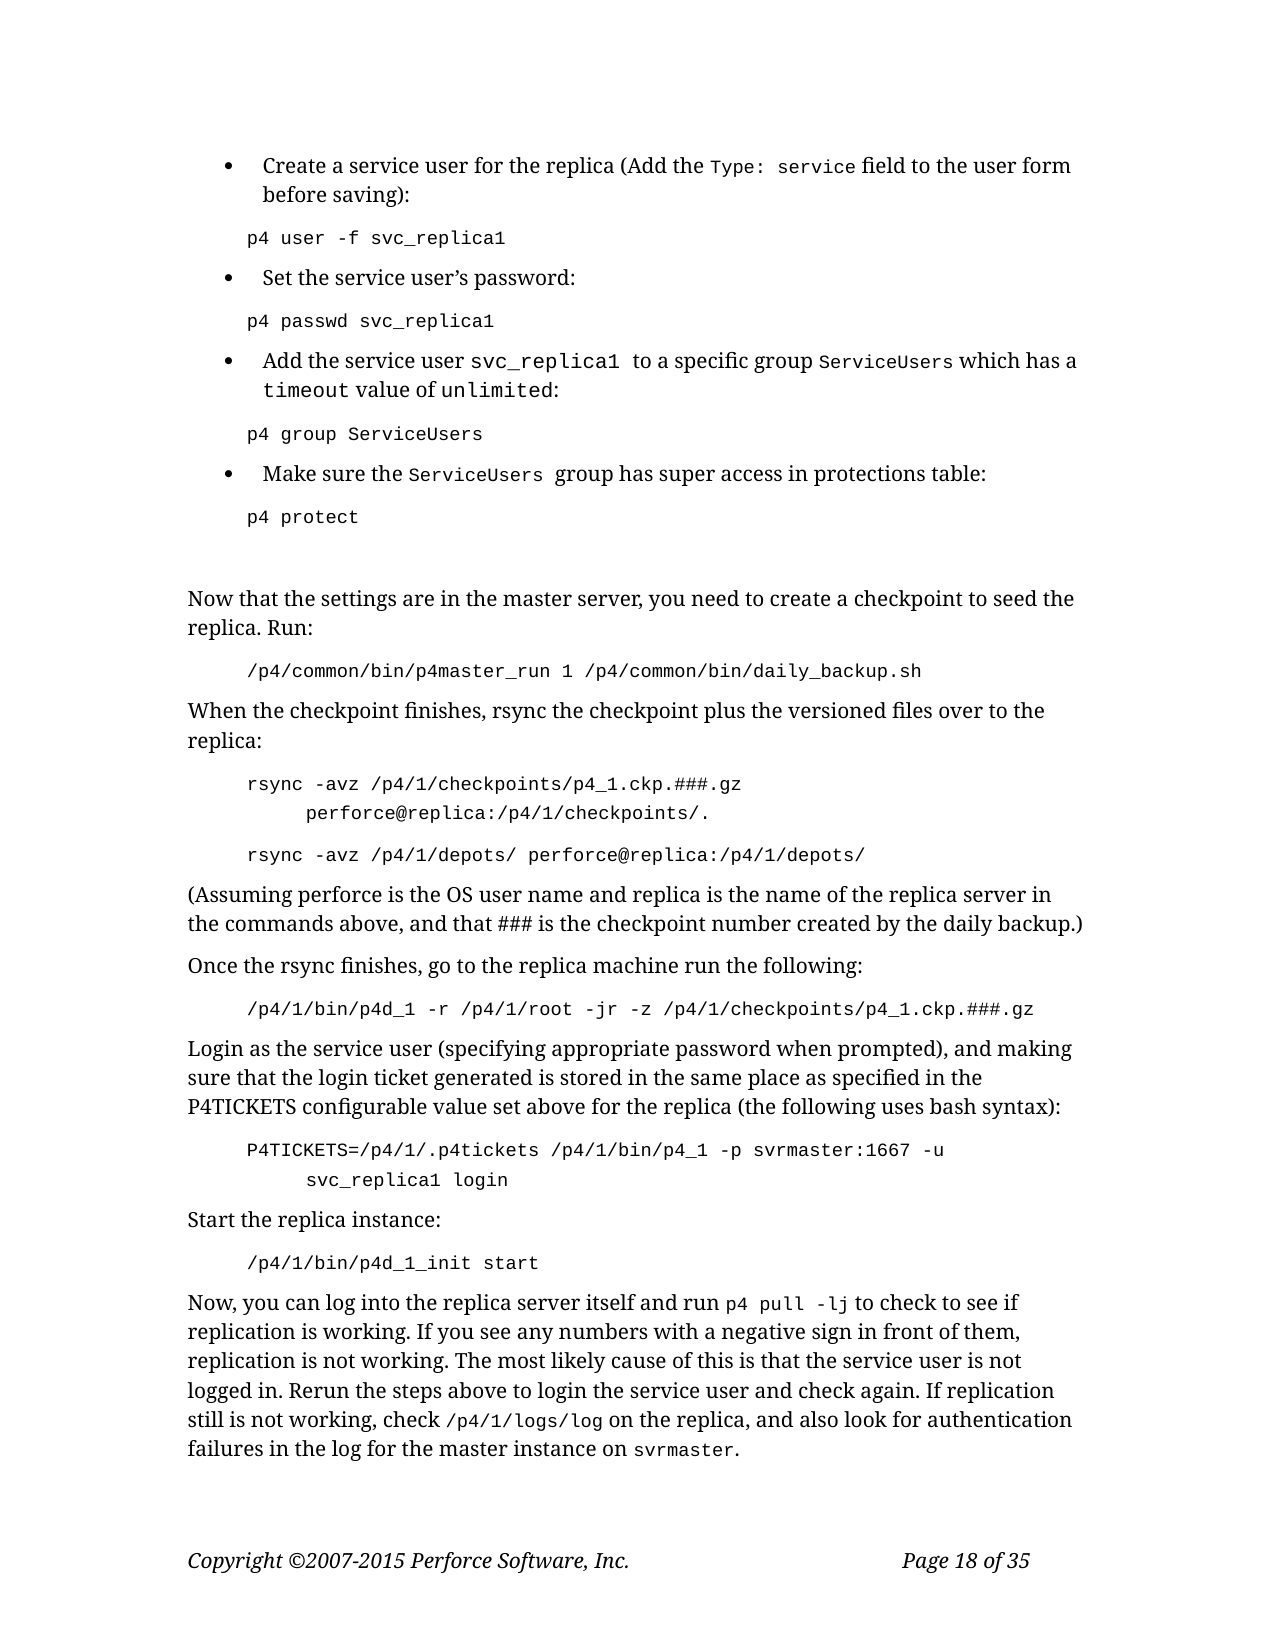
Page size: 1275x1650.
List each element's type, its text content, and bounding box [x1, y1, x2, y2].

text /p4/common/bin/p4master_run 1 /p4/common/bin/daily_backup.sh [247, 654, 1087, 683]
list Make sure the ServiceUsers group has super access in protections table: [225, 458, 1087, 487]
text Now, you can log into the replica server itself and run p4 pull -lj to check to see if replication is working. If you see any numbers with a negative sign in front of them, replication is not working. The most likely cause of this is that the service user is not logged in. Rerun the steps above to login the service user and check again. If replication still is not working, check /p4/1/logs/log on the replica, and also look for authentication failures in the log for the master instance on svrmaster. [187, 1287, 1087, 1462]
text p4 protect [247, 500, 1087, 529]
text p4 user -f svc_replica1 [247, 221, 1087, 250]
text Now that the settings are in the master server, you need to create a checkpoint to seed the replica. Run: [187, 583, 1087, 642]
text When the checkpoint finishes, rsync the checkpoint plus the versioned files over to the replica: [187, 696, 1087, 754]
text p4 passwd svc_replica1 [247, 304, 1087, 333]
text rsync -avz /p4/1/depots/ perforce@replica:/p4/1/depots/ [247, 837, 1087, 867]
text P4TICKETS=/p4/1/.p4tickets /p4/1/bin/p4_1 -p svrmaster:1667 -u svc_replica1 login [247, 1133, 1087, 1192]
list Create a service user for the replica (Add the Type: service field to the user form before saving): [225, 150, 1087, 208]
list Add the service user svc_replica1 to a specific group ServiceUsers which has a timeout value of unlimited: [225, 346, 1087, 404]
list Set the service user’s password: [225, 262, 1087, 292]
text Once the rsync finishes, go to the replica machine run the following: [187, 950, 1087, 979]
text Start the replica instance: [187, 1204, 1087, 1233]
text p4 group ServiceUsers [247, 417, 1087, 446]
text rsync -avz /p4/1/checkpoints/p4_1.ckp.###.gz perforce@replica:/p4/1/checkpoints/. [247, 767, 1087, 825]
text (Assuming perforce is the OS user name and replica is the name of the replica server in the commands above, and that ### is the checkpoint number created by the daily backup.) [187, 879, 1087, 937]
text /p4/1/bin/p4d_1_init start [247, 1246, 1087, 1275]
text /p4/1/bin/p4d_1 -r /p4/1/root -jr -z /p4/1/checkpoints/p4_1.ckp.###.gz [247, 992, 1087, 1021]
text Login as the service user (specifying appropriate password when prompted), and making sure that the login ticket generated is stored in the same place as specified in the P4TICKETS configurable value set above for the replica (the following uses bash syntax): [187, 1033, 1087, 1121]
